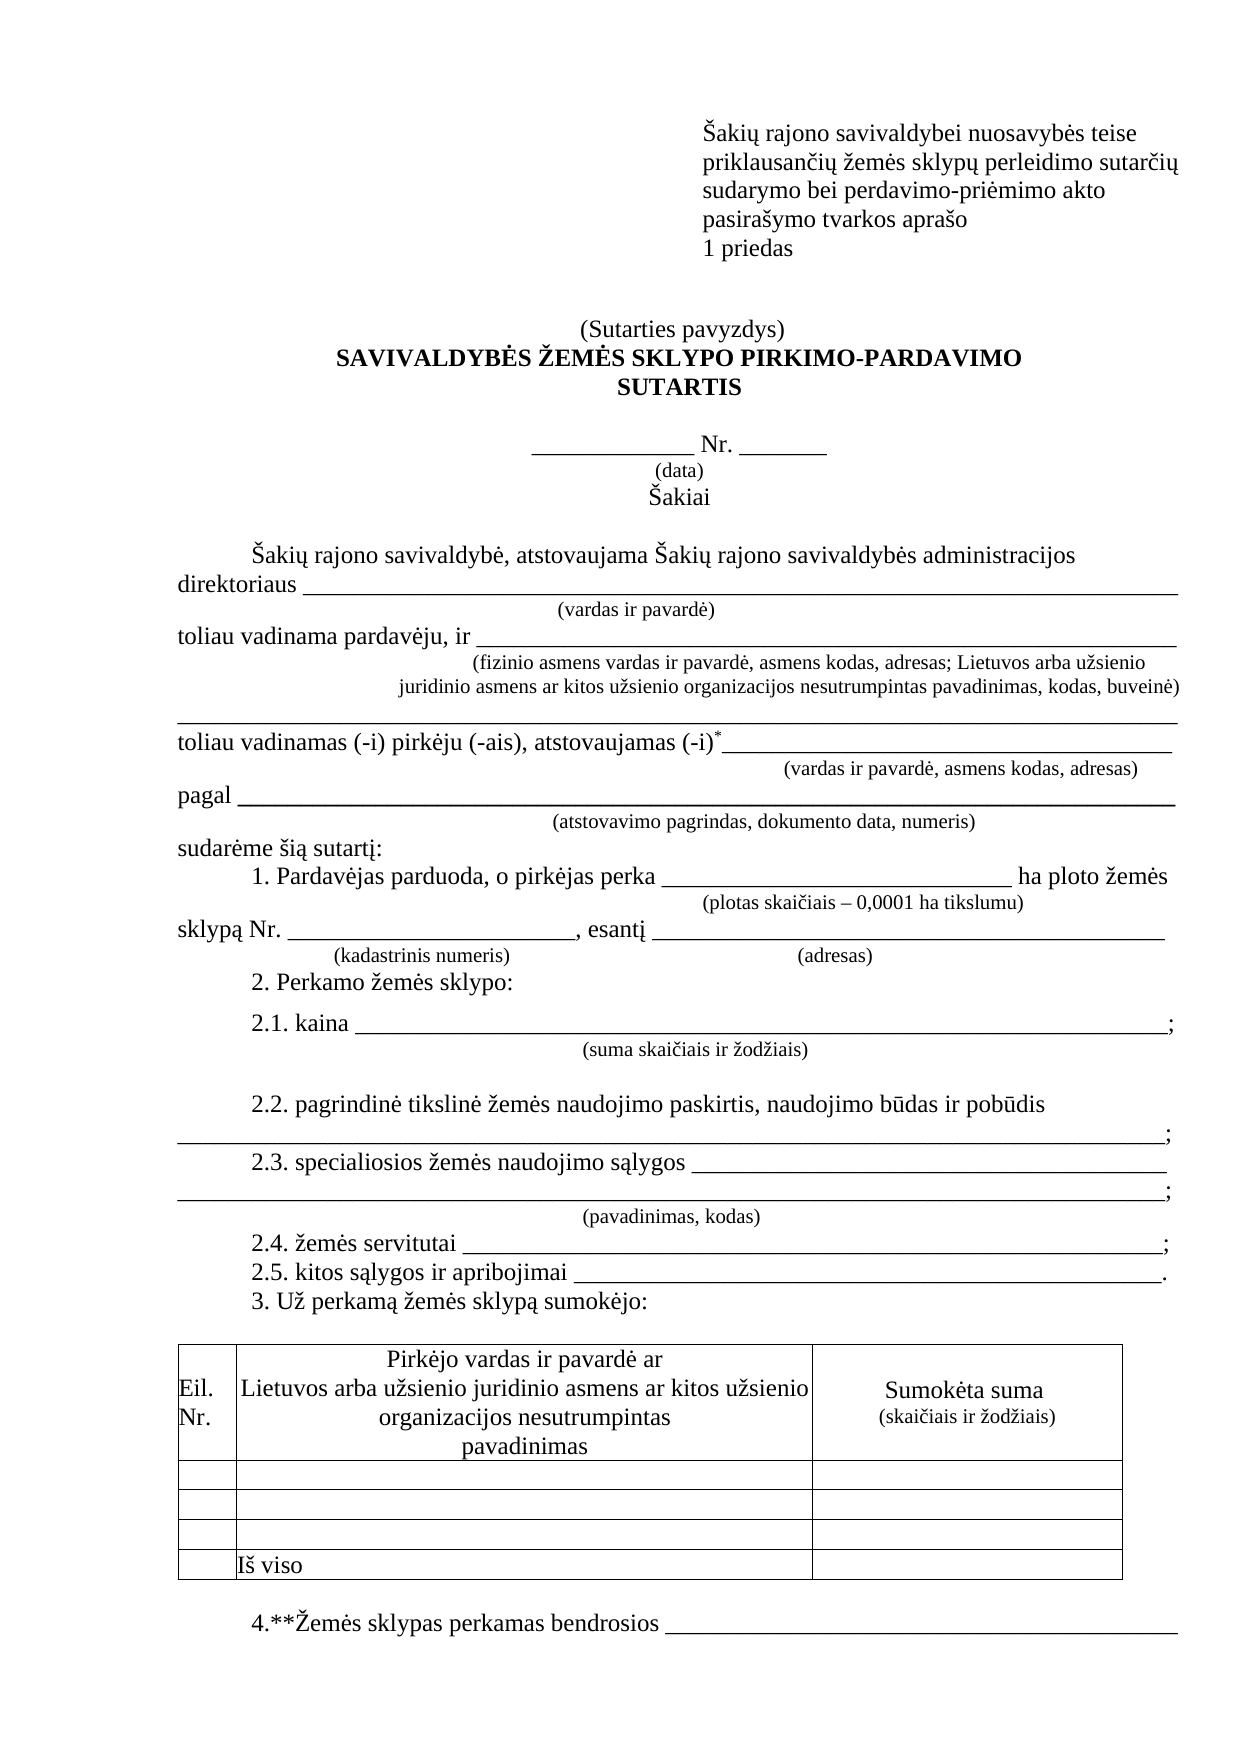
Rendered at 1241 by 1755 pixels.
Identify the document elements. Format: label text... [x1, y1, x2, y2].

text 1. Pardavėjas parduoda, o pirkėjas perka ____________________________ ha ploto žemės [177, 861, 1181, 890]
text pasirašymo tvarkos aprašo [702, 204, 1181, 233]
text (atstovavimo pagrindas, dokumento data, numeris) [177, 809, 1181, 833]
text _____________ Nr. _______ [177, 429, 1181, 458]
text direktoriaus ______________________________________________________________________ [177, 569, 1181, 597]
text (suma skaičiais ir žodžiais) [447, 1037, 1181, 1061]
text (pavadinimas, kodas) [447, 1204, 1181, 1228]
table_cell [813, 1550, 1122, 1579]
table_header Sumokėta suma (skaičiais ir žodžiais) [813, 1345, 1122, 1459]
table_cell [813, 1461, 1122, 1489]
text 3. Už perkamą žemės sklypą sumokėjo: [177, 1286, 1181, 1315]
table_cell [179, 1461, 236, 1489]
table_cell [237, 1461, 812, 1489]
text 2. Perkamo žemės sklypo: [177, 967, 1181, 996]
table_header Pirkėjo vardas ir pavardė ar Lietuvos arba užsienio juridinio asmens ar kitos užsienio organizacijos nesutrumpintas pavadinimas [237, 1345, 812, 1459]
text ________________________________________________________________________________ [177, 698, 1181, 727]
text toliau vadinama pardavėju, ir ________________________________________________________ [177, 621, 1181, 650]
text (kadastrinis numeris) (adresas) [177, 943, 1181, 967]
table_cell [813, 1520, 1122, 1549]
text 2.3. specialiosios žemės naudojimo sąlygos ______________________________________ [177, 1147, 1181, 1176]
text 1 priedas [702, 233, 1181, 262]
text sklypą Nr. _______________________, esantį _________________________________________ [177, 914, 1181, 943]
text sudarėme šią sutartį: [177, 833, 1181, 861]
text _______________________________________________________________________________; [177, 1176, 1181, 1204]
text sudarymo bei perdavimo-priėmimo akto [702, 176, 1181, 204]
table_header Eil. Nr. [179, 1345, 236, 1459]
text Šakių rajono savivaldybė, atstovaujama Šakių rajono savivaldybės administracijos [177, 540, 1181, 569]
text (vardas ir pavardė) [477, 597, 1181, 621]
text (vardas ir pavardė, asmens kodas, adresas) [702, 756, 1181, 780]
text Šakių rajono savivaldybei nuosavybės teise [702, 118, 1181, 147]
table_cell [179, 1490, 236, 1519]
text Šakiai [177, 482, 1181, 511]
text _______________________________________________________________________________; [177, 1118, 1181, 1147]
text priklausančių žemės sklypų perleidimo sutarčių [702, 147, 1181, 176]
text pagal ___________________________________________________________________________ [177, 780, 1181, 809]
text juridinio asmens ar kitos užsienio organizacijos nesutrumpintas pavadinimas, kodas, buveinė) [177, 674, 1181, 698]
text toliau vadinamas (-i) pirkėju (-ais), atstovaujamas (-i)*____________________________________ [177, 727, 1181, 756]
text 2.5. kitos sąlygos ir apribojimai _______________________________________________. [177, 1257, 1181, 1286]
text (fizinio asmens vardas ir pavardė, asmens kodas, adresas; Lietuvos arba užsienio [177, 650, 1181, 674]
table_cell [179, 1520, 236, 1549]
table_cell [237, 1520, 812, 1549]
table_cell [813, 1490, 1122, 1519]
text (plotas skaičiais – 0,0001 ha tikslumu) [177, 890, 1181, 914]
text (data) [177, 458, 1181, 482]
table_cell [237, 1490, 812, 1519]
table_cell Iš viso [237, 1550, 812, 1579]
text 2.4. žemės servitutai ________________________________________________________; [177, 1228, 1181, 1257]
text SAVIVALDYBĖS ŽEMĖS SKLYPO PIRKIMO-PARDAVIMO SUTARTIS [177, 343, 1181, 401]
table_cell [179, 1550, 236, 1579]
text 2.2. pagrindinė tikslinė žemės naudojimo paskirtis, naudojimo būdas ir pobūdis [177, 1089, 1181, 1118]
text 2.1. kaina _________________________________________________________________; [177, 1008, 1181, 1037]
text (Sutarties pavyzdys) [177, 314, 1181, 343]
text 4.**Žemės sklypas perkamas bendrosios _________________________________________ [177, 1608, 1181, 1637]
